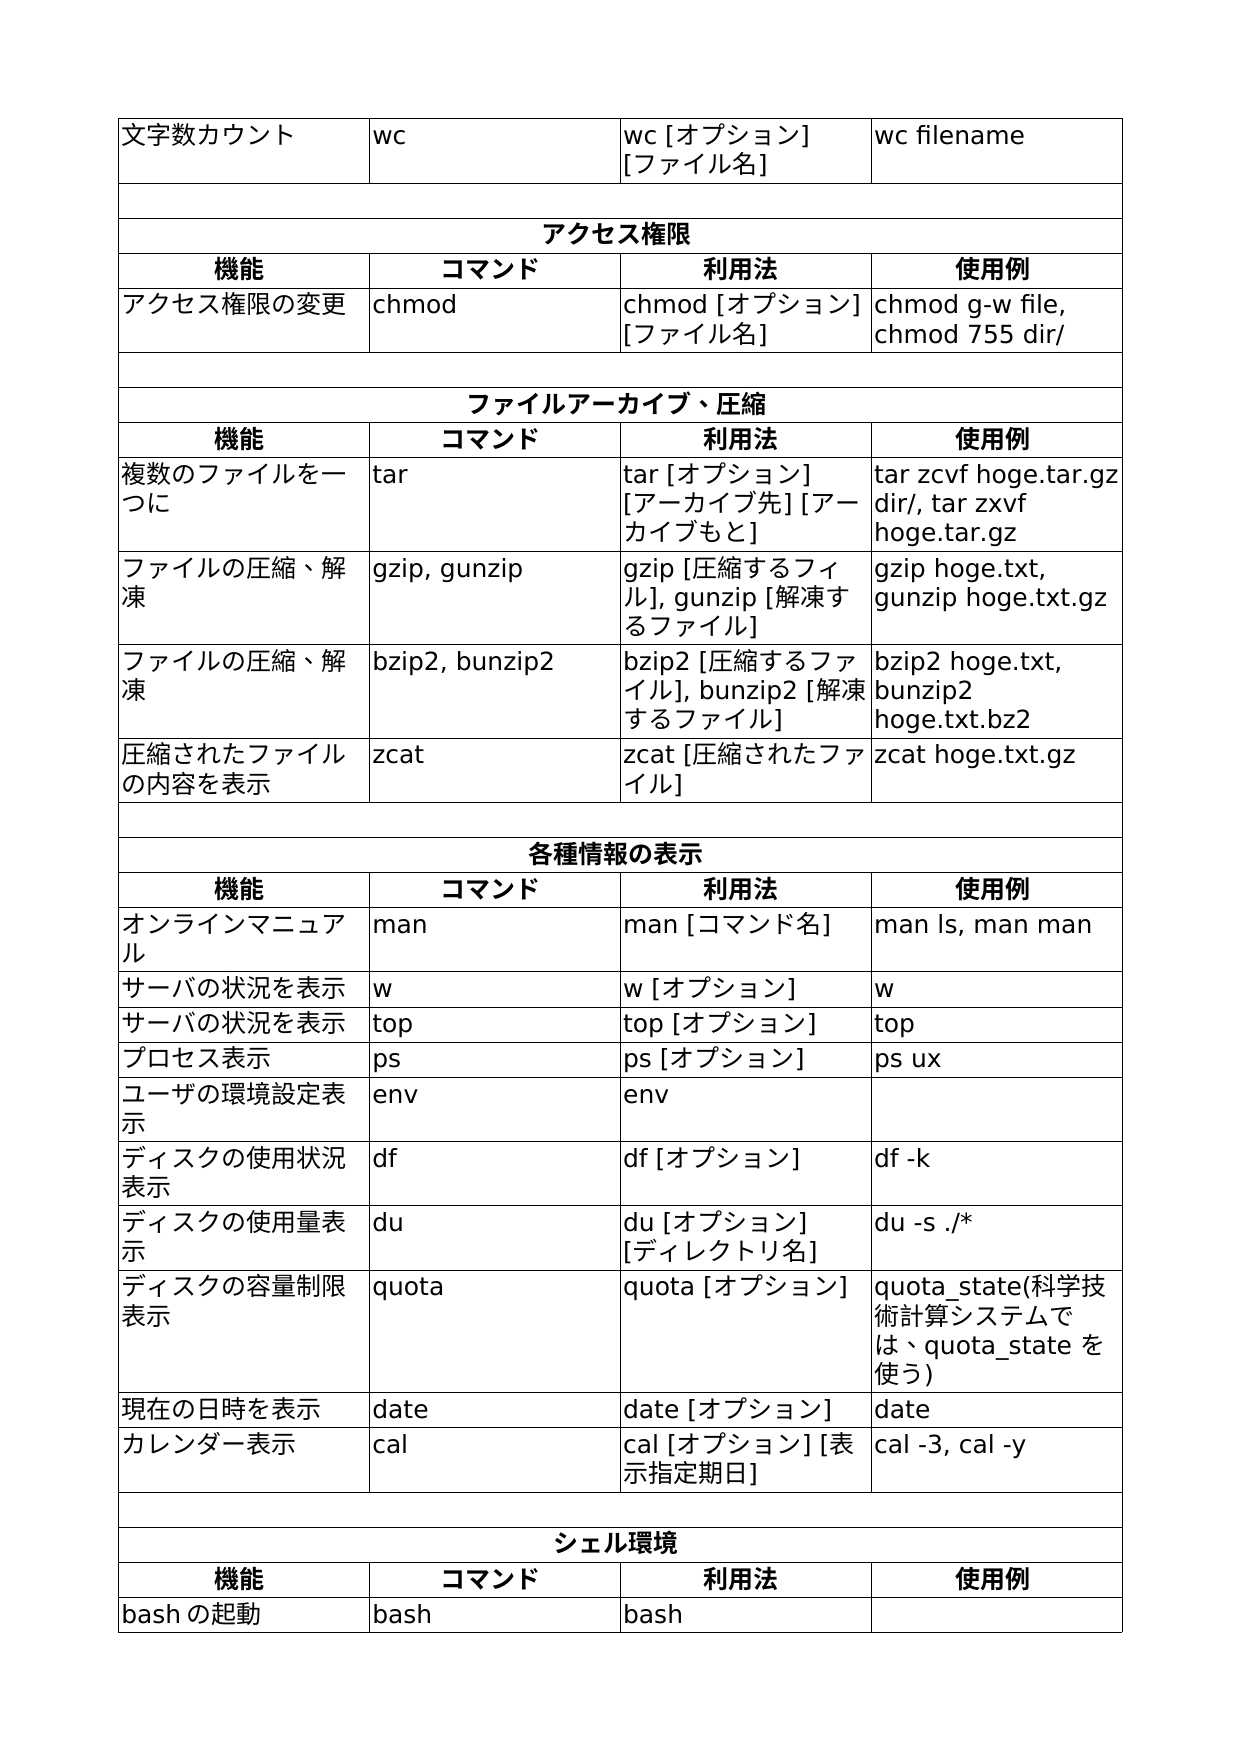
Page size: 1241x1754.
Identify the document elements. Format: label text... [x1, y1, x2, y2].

table_cell ps ux [872, 1043, 1122, 1077]
table_cell ps [オプション] [621, 1043, 871, 1077]
table_cell wc [370, 119, 620, 182]
table_cell wc filename [872, 119, 1122, 182]
table_cell env [621, 1078, 871, 1141]
table_cell 利用法 [621, 254, 871, 288]
table_cell zcat [圧縮されたファイル] [621, 739, 871, 802]
table_cell bashの起動 [119, 1598, 369, 1632]
table_cell 使用例 [872, 873, 1122, 907]
table_cell サーバの状況を表示 [119, 1008, 369, 1042]
table_cell w [オプション] [621, 972, 871, 1007]
table_cell cal [370, 1428, 620, 1492]
table_cell man [370, 908, 620, 971]
table_cell cal -3, cal -y [872, 1428, 1122, 1492]
table_cell 使用例 [872, 254, 1122, 288]
table_cell du [オプション] [ディレクトリ名] [621, 1206, 871, 1269]
table_cell ファイルの圧縮、解凍 [119, 645, 369, 738]
table_cell サーバの状況を表示 [119, 972, 369, 1007]
table_cell chmod [オプション] [ファイル名] [621, 289, 871, 352]
table_cell コマンド [370, 423, 620, 457]
table_cell tar zcvf hoge.tar.gz dir/, tar zxvf hoge.tar.gz [872, 458, 1122, 551]
table_cell ファイルの圧縮、解凍 [119, 552, 369, 644]
table_cell top [872, 1008, 1122, 1042]
table_cell [872, 1078, 1122, 1141]
table_cell df [370, 1142, 620, 1205]
table_cell プロセス表示 [119, 1043, 369, 1077]
table_cell ディスクの容量制限表示 [119, 1271, 369, 1392]
table_cell tar [オプション] [アーカイブ先] [アーカイブもと] [621, 458, 871, 551]
table_cell quota [オプション] [621, 1271, 871, 1392]
table_cell [119, 1493, 1122, 1527]
table_cell コマンド [370, 873, 620, 907]
table_cell 機能 [119, 873, 369, 907]
table_cell オンラインマニュアル [119, 908, 369, 971]
table_cell 機能 [119, 423, 369, 457]
table_cell bzip2, bunzip2 [370, 645, 620, 738]
table_cell ディスクの使用状況表示 [119, 1142, 369, 1205]
table_cell 利用法 [621, 423, 871, 457]
table_cell ファイルアーカイブ、圧縮 [119, 388, 1122, 422]
table_cell chmod [370, 289, 620, 352]
table_cell date [872, 1393, 1122, 1427]
table_cell 機能 [119, 1563, 369, 1597]
table_cell [119, 353, 1122, 387]
table_cell man ls, man man [872, 908, 1122, 971]
table_cell du -s ./* [872, 1206, 1122, 1269]
table_cell ディスクの使用量表示 [119, 1206, 369, 1269]
table_cell ps [370, 1043, 620, 1077]
table_cell w [370, 972, 620, 1007]
table_cell bzip2 hoge.txt, bunzip2 hoge.txt.bz2 [872, 645, 1122, 738]
table_cell gzip [圧縮するフィル], gunzip [解凍するファイル] [621, 552, 871, 644]
table_cell tar [370, 458, 620, 551]
table_cell df [オプション] [621, 1142, 871, 1205]
table_cell date [370, 1393, 620, 1427]
table_cell アクセス権限 [119, 219, 1122, 253]
table_cell zcat [370, 739, 620, 802]
table_cell コマンド [370, 1563, 620, 1597]
table_cell cal [オプション] [表示指定期日] [621, 1428, 871, 1492]
table_cell gzip, gunzip [370, 552, 620, 644]
table_cell w [872, 972, 1122, 1007]
table_cell man [コマンド名] [621, 908, 871, 971]
table_cell gzip hoge.txt, gunzip hoge.txt.gz [872, 552, 1122, 644]
table_cell df -k [872, 1142, 1122, 1205]
table_cell bash [621, 1598, 871, 1632]
table_cell quota_state(科学技術計算システムでは、quota_state を使う) [872, 1271, 1122, 1392]
table_cell アクセス権限の変更 [119, 289, 369, 352]
table_cell 複数のファイルを一つに [119, 458, 369, 551]
table_cell top [オプション] [621, 1008, 871, 1042]
table_cell 圧縮されたファイルの内容を表示 [119, 739, 369, 802]
table_cell カレンダー表示 [119, 1428, 369, 1492]
table_cell [119, 803, 1122, 837]
table_cell 機能 [119, 254, 369, 288]
table_cell quota [370, 1271, 620, 1392]
table_cell wc [オプション] [ファイル名] [621, 119, 871, 182]
table_cell 利用法 [621, 1563, 871, 1597]
table_cell コマンド [370, 254, 620, 288]
table_cell 利用法 [621, 873, 871, 907]
table_cell 現在の日時を表示 [119, 1393, 369, 1427]
table_cell 文字数カウント [119, 119, 369, 182]
table_cell シェル環境 [119, 1528, 1122, 1562]
table_cell ユーザの環境設定表示 [119, 1078, 369, 1141]
table_cell 各種情報の表示 [119, 838, 1122, 872]
table_cell chmod g-w file, chmod 755 dir/ [872, 289, 1122, 352]
table_cell du [370, 1206, 620, 1269]
table_cell top [370, 1008, 620, 1042]
table_cell bzip2 [圧縮するファイル], bunzip2 [解凍するファイル] [621, 645, 871, 738]
table_cell 使用例 [872, 423, 1122, 457]
table_cell [872, 1598, 1122, 1632]
table_cell env [370, 1078, 620, 1141]
table_cell bash [370, 1598, 620, 1632]
table_cell 使用例 [872, 1563, 1122, 1597]
table_cell date [オプション] [621, 1393, 871, 1427]
table_cell [119, 184, 1122, 217]
table_cell zcat hoge.txt.gz [872, 739, 1122, 802]
